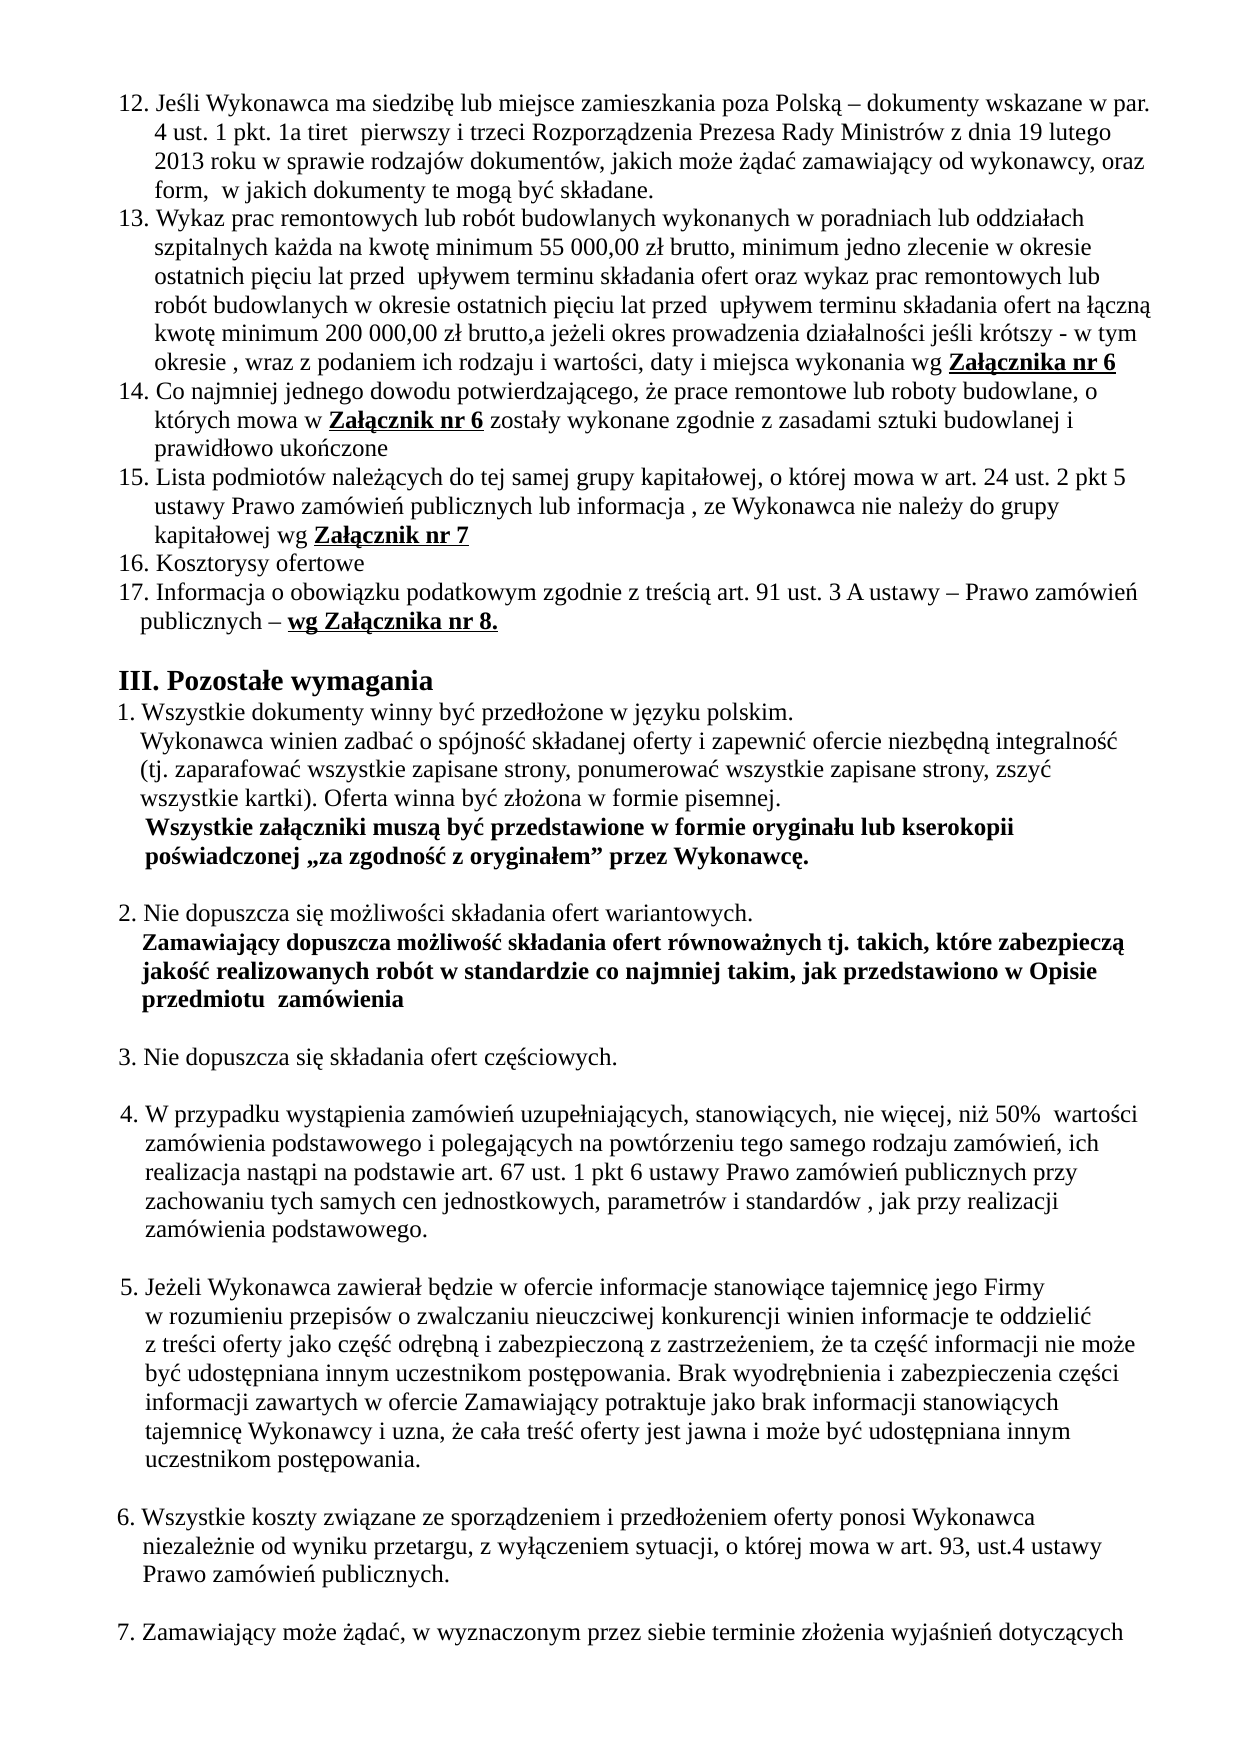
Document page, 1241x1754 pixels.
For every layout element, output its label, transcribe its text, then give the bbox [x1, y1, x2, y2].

text 17. Informacja o obowiązku podatkowym zgodnie z treścią art. 91 ust. 3 A ustawy – Prawo zamówień publicznych – wg Załącznika nr 8. [118, 577, 1152, 635]
text 15. Lista podmiotów należących do tej samej grupy kapitałowej, o której mowa w art. 24 ust. 2 pkt 5 ustawy Prawo zamówień publicznych lub informacja , ze Wykonawca nie należy do grupy kapitałowej wg Załącznik nr 7 [118, 462, 1152, 548]
text 13. Wykaz prac remontowych lub robót budowlanych wykonanych w poradniach lub oddziałach szpitalnych każda na kwotę minimum 55 000,00 zł brutto, minimum jedno zlecenie w okresie ostatnich pięciu lat przed upływem terminu składania ofert oraz wykaz prac remontowych lub robót budowlanych w okresie ostatnich pięciu lat przed upływem terminu składania ofert na łączną kwotę minimum 200 000,00 zł brutto,a jeżeli okres prowadzenia działalności jeśli krótszy - w tym okresie , wraz z podaniem ich rodzaju i wartości, daty i miejsca wykonania wg Załącznika nr 6 [118, 203, 1152, 376]
text Wykonawca winien zadbać o spójność składanej oferty i zapewnić ofercie niezbędną integralność (tj. zaparafować wszystkie zapisane strony, ponumerować wszystkie zapisane strony, zszyć wszystkie kartki). Oferta winna być złożona w formie pisemnej. [140, 726, 1152, 812]
text 3. Nie dopuszcza się składania ofert częściowych. [118, 1042, 1152, 1071]
text 1. Wszystkie dokumenty winny być przedłożone w języku polskim. [117, 697, 1152, 726]
text Wszystkie załączniki muszą być przedstawione w formie oryginału lub kserokopii poświadczonej „za zgodność z oryginałem” przez Wykonawcę. [145, 812, 1152, 869]
text 6. Wszystkie koszty związane ze sporządzeniem i przedłożeniem oferty ponosi Wykonawca niezależnie od wyniku przetargu, z wyłączeniem sytuacji, o której mowa w art. 93, ust.4 ustawy Prawo zamówień publicznych. [117, 1502, 1152, 1588]
text 4. W przypadku wystąpienia zamówień uzupełniających, stanowiących, nie więcej, niż 50% wartości zamówienia podstawowego i polegających na powtórzeniu tego samego rodzaju zamówień, ich realizacja nastąpi na podstawie art. 67 ust. 1 pkt 6 ustawy Prawo zamówień publicznych przy zachowaniu tych samych cen jednostkowych, parametrów i standardów , jak przy realizacji zamówienia podstawowego. [120, 1099, 1152, 1243]
text 14. Co najmniej jednego dowodu potwierdzającego, że prace remontowe lub roboty budowlane, o których mowa w Załącznik nr 6 zostały wykonane zgodnie z zasadami sztuki budowlanej i prawidłowo ukończone [118, 376, 1152, 462]
text 5. Jeżeli Wykonawca zawierał będzie w ofercie informacje stanowiące tajemnicę jego Firmy w rozumieniu przepisów o zwalczaniu nieuczciwej konkurencji winien informacje te oddzielić z treści oferty jako część odrębną i zabezpieczoną z zastrzeżeniem, że ta część informacji nie może być udostępniana innym uczestnikom postępowania. Brak wyodrębnienia i zabezpieczenia części informacji zawartych w ofercie Zamawiający potraktuje jako brak informacji stanowiących tajemnicę Wykonawcy i uzna, że cała treść oferty jest jawna i może być udostępniana innym uczestnikom postępowania. [120, 1272, 1152, 1473]
text 7. Zamawiający może żądać, w wyznaczonym przez siebie terminie złożenia wyjaśnień dotyczących [117, 1617, 1152, 1646]
text 16. Kosztorysy ofertowe [118, 548, 1152, 577]
text Zamawiający dopuszcza możliwość składania ofert równoważnych tj. takich, które zabezpieczą jakość realizowanych robót w standardzie co najmniej takim, jak przedstawiono w Opisie przedmiotu zamówienia [142, 927, 1152, 1013]
text III. Pozostałe wymagania [118, 663, 1152, 697]
text 2. Nie dopuszcza się możliwości składania ofert wariantowych. [118, 898, 1152, 927]
list 12. Jeśli Wykonawca ma siedzibę lub miejsce zamieszkania poza Polską – dokumenty wskazane w par. 4 ust. 1 pkt. 1a tiret pierwszy i trzeci Rozporządzenia Prezesa Rady Ministrów z dnia 19 lutego 2013 roku w sprawie rodzajów dokumentów, jakich może żądać zamawiający od wykonawcy, oraz form, w jakich dokumenty te mogą być składane. [118, 88, 1152, 203]
